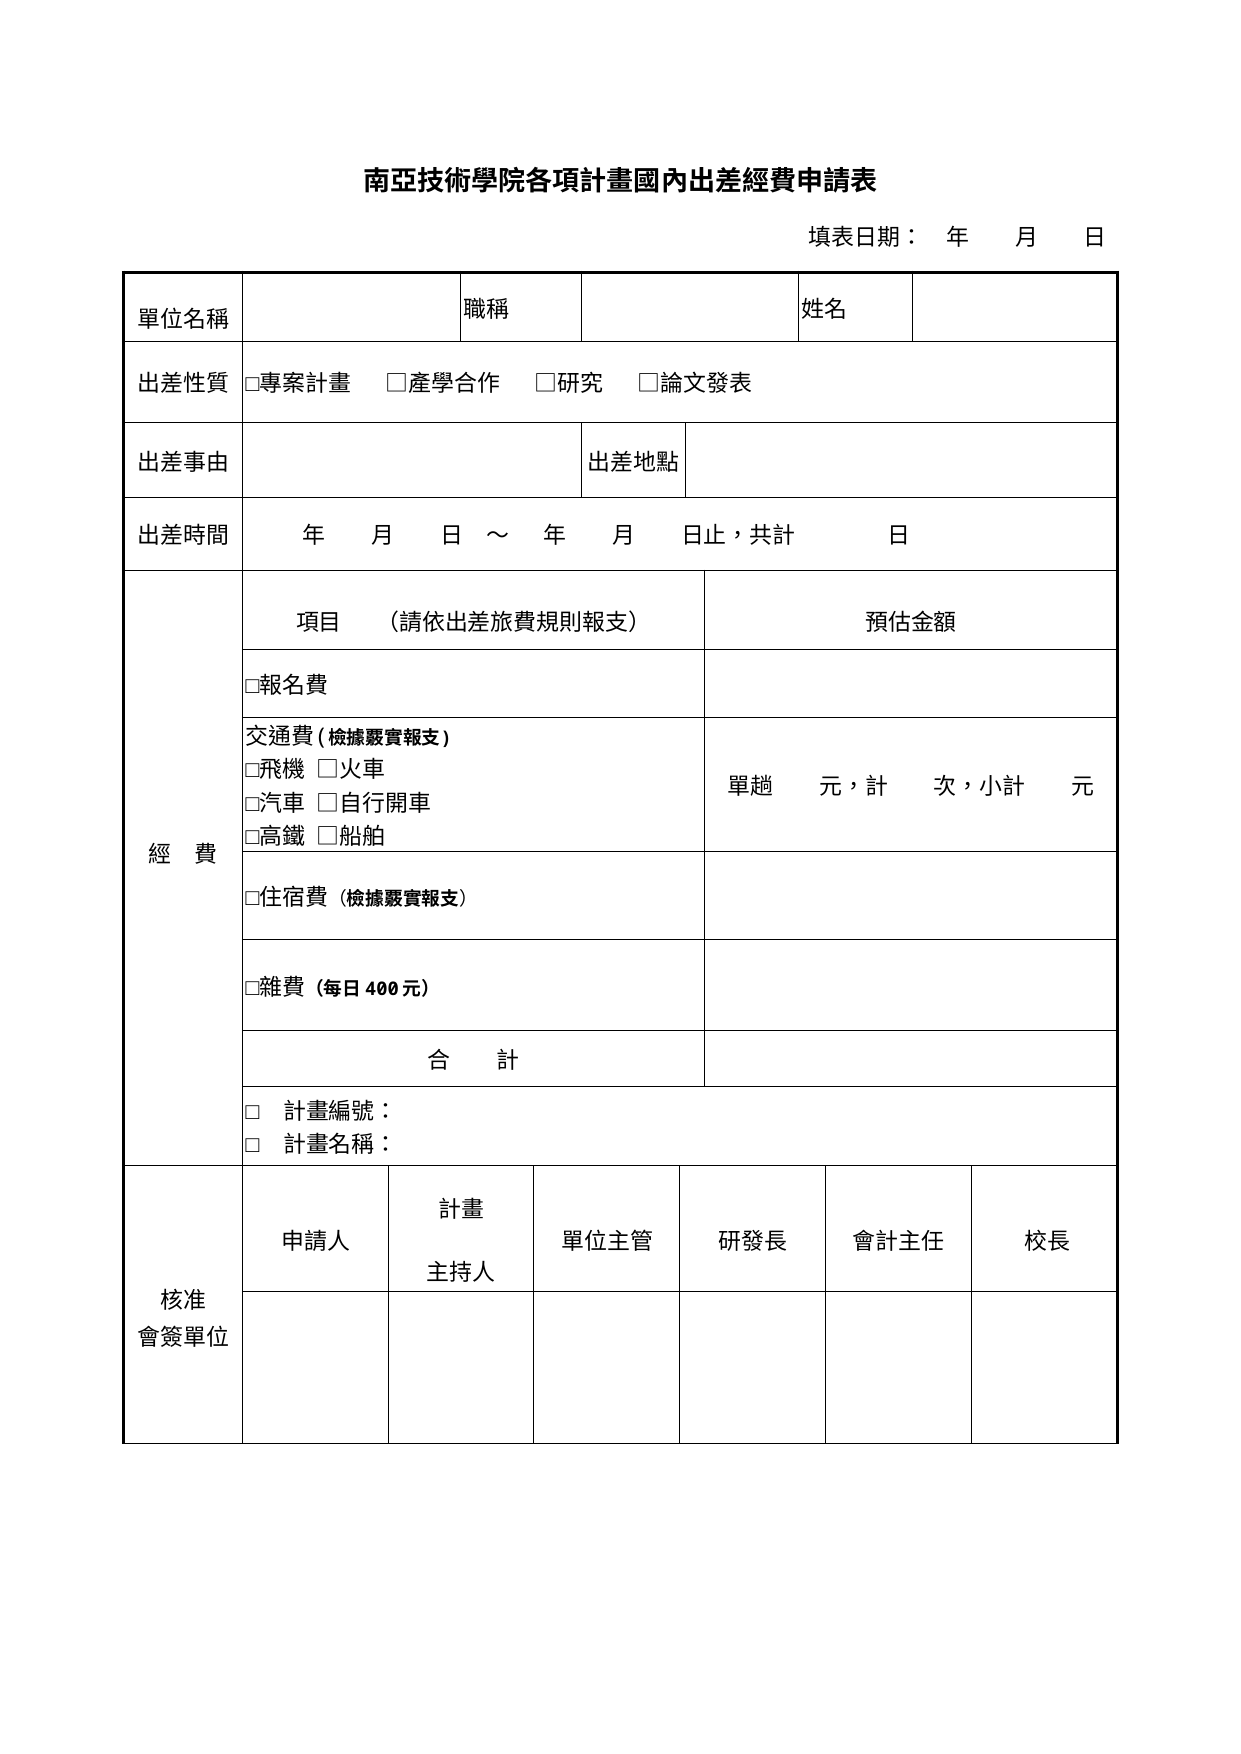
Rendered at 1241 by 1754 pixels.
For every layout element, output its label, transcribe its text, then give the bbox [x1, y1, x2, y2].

table_cell 年 月 日 ～ 年 月 日止，共計 日 [243, 498, 1116, 569]
table_cell [389, 1292, 533, 1443]
table_cell 計畫編號： 計畫名稱： [243, 1087, 1116, 1165]
table_cell [826, 1292, 971, 1443]
table_cell 校長 [972, 1166, 1116, 1291]
table_cell [680, 1292, 825, 1443]
table_cell 預估金額 [705, 571, 1116, 649]
table_cell 會計主任 [826, 1166, 971, 1291]
table_cell □雜費（每日400元） [243, 940, 704, 1030]
table_header 姓名 [799, 274, 912, 341]
table_cell 出差時間 [125, 498, 242, 569]
table_cell 出差地點 [582, 423, 685, 497]
table_cell □報名費 [243, 650, 704, 717]
table_cell [972, 1292, 1116, 1443]
table_cell [705, 852, 1116, 939]
table_cell 合 計 [243, 1031, 704, 1086]
table_cell 申請人 [243, 1166, 388, 1291]
text 南亞技術學院各項計畫國內出差經費申請表 [187, 137, 1053, 200]
table_cell 項目 （請依出差旅費規則報支） [243, 571, 704, 649]
table_cell 經 費 [125, 571, 242, 1165]
table_header [582, 274, 798, 341]
table_cell 出差性質 [125, 342, 242, 422]
table_header [243, 274, 460, 341]
table_cell □專案計畫 □產學合作 □研究 □論文發表 [243, 342, 1116, 422]
table_cell 交通費(檢據覈實報支) □飛機 □火車 □汽車 □自行開車 □高鐵 □船舶 [243, 718, 704, 851]
table_cell 研發長 [680, 1166, 825, 1291]
table_cell 單位主管 [534, 1166, 679, 1291]
text 填表日期： 年 月 日 [187, 219, 1107, 252]
table_cell [686, 423, 1116, 497]
table_header 職稱 [461, 274, 581, 341]
table_cell 單趟 元，計 次，小計 元 [705, 718, 1116, 851]
table_cell [243, 423, 581, 497]
table_cell 計畫 主持人 [389, 1166, 533, 1291]
table_cell [705, 650, 1116, 717]
table_cell [534, 1292, 679, 1443]
table_header [913, 274, 1116, 341]
table_cell 核准 會簽單位 [125, 1166, 242, 1443]
table_cell [705, 1031, 1116, 1086]
table_cell □住宿費（檢據覈實報支） [243, 852, 704, 939]
table_cell [243, 1292, 388, 1443]
table_header 單位名稱 [125, 274, 242, 341]
table_cell [705, 940, 1116, 1030]
table_cell 出差事由 [125, 423, 242, 497]
